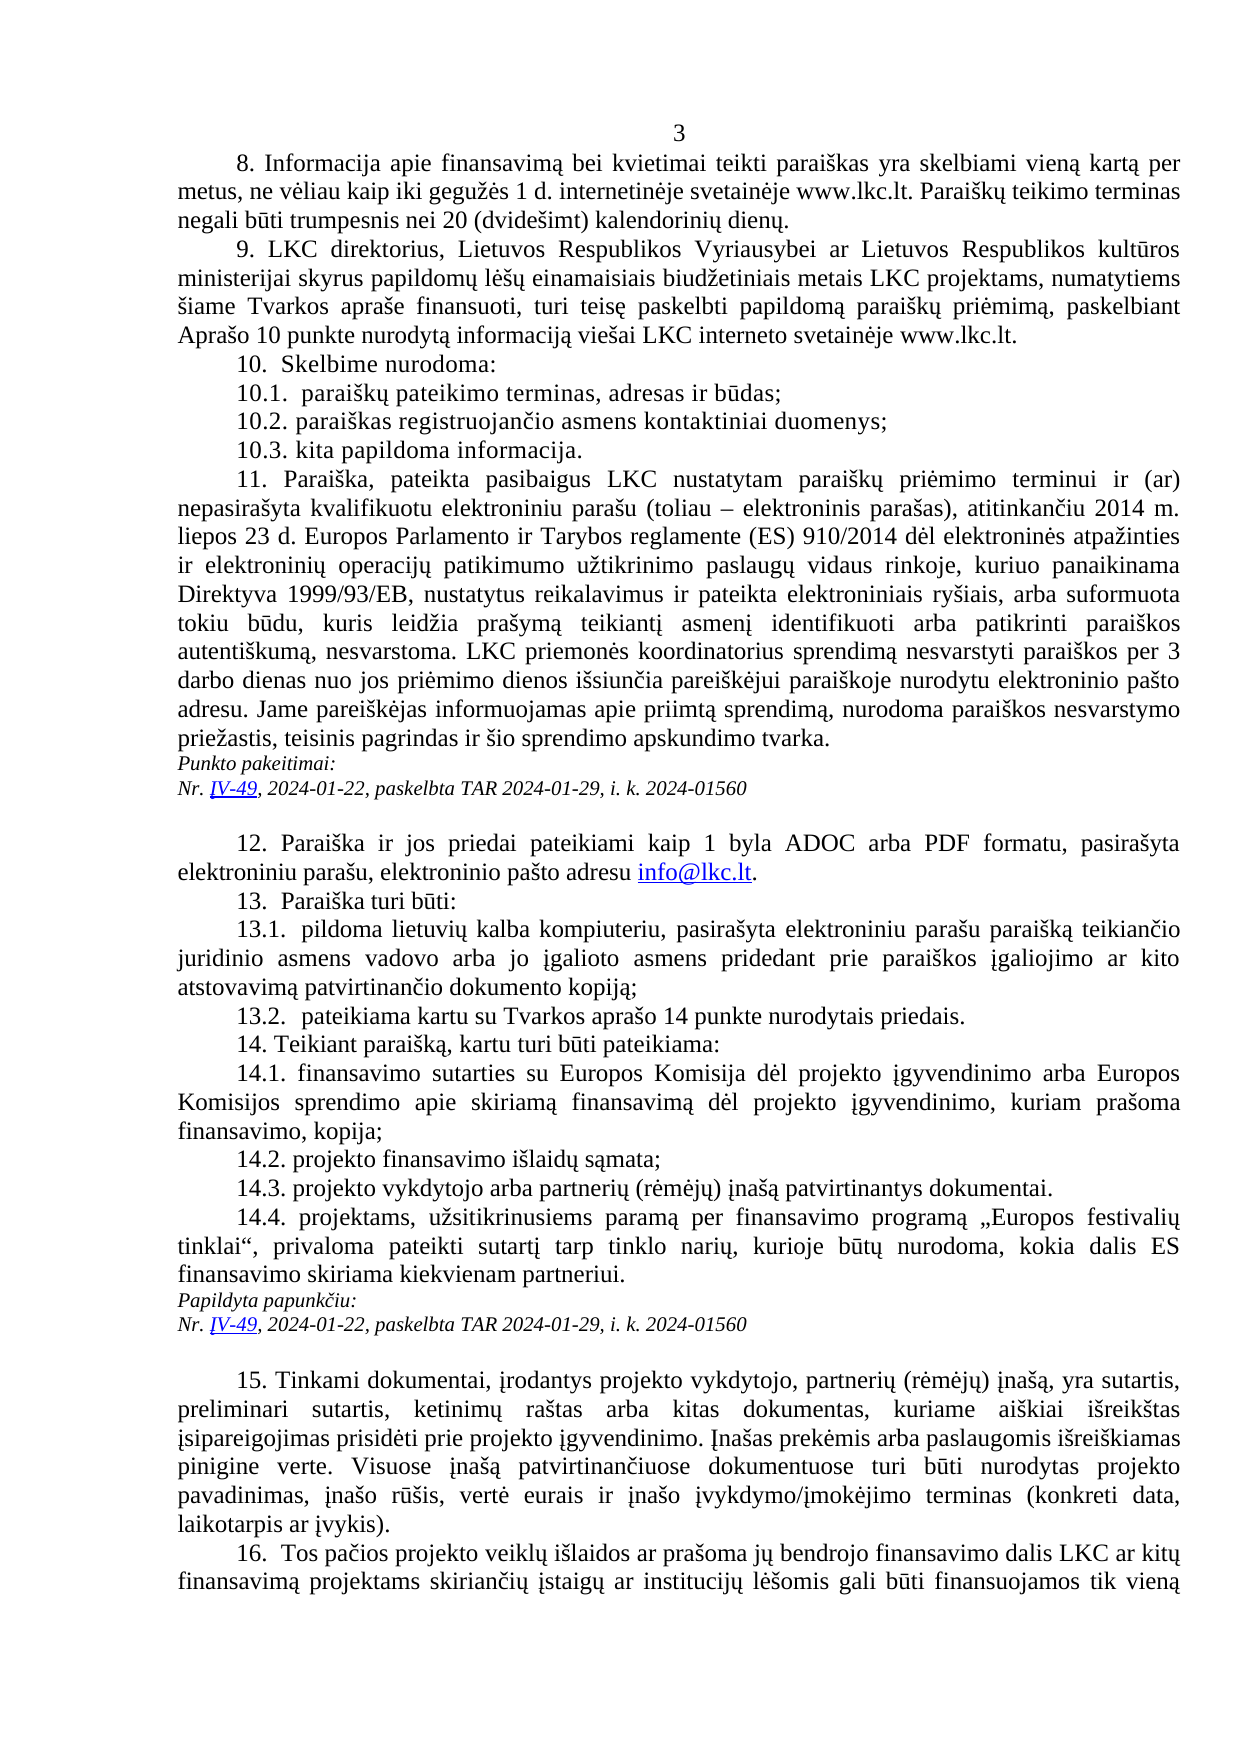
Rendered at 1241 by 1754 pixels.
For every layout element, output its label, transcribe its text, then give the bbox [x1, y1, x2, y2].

text 12. Paraiška ir jos priedai pateikiami kaip 1 byla ADOC arba PDF formatu, pasirašyta elektroniniu parašu, elektroninio pašto adresu info@lkc.lt. [177, 828, 1181, 886]
text Nr. ĮV-49, 2024-01-22, paskelbta TAR 2024-01-29, i. k. 2024-01560 [177, 1312, 1181, 1336]
text 10.1. paraiškų pateikimo terminas, adresas ir būdas; [177, 378, 1181, 406]
text 10. Skelbime nurodoma: [177, 349, 1181, 378]
text 14. Teikiant paraišką, kartu turi būti pateikiama: [177, 1029, 1181, 1058]
text 14.2. projekto finansavimo išlaidų sąmata; [177, 1144, 1181, 1173]
text 8. Informacija apie finansavimą bei kvietimai teikti paraiškas yra skelbiami vieną kartą per metus, ne vėliau kaip iki gegužės 1 d. internetinėje svetainėje www.lkc.lt. Paraiškų teikimo terminas negali būti trumpesnis nei 20 (dvidešimt) kalendorinių dienų. [177, 148, 1181, 234]
text Nr. ĮV-49, 2024-01-22, paskelbta TAR 2024-01-29, i. k. 2024-01560 [177, 775, 1181, 799]
text 13. Paraiška turi būti: [177, 886, 1181, 914]
text 16. Tos pačios projekto veiklų išlaidos ar prašoma jų bendrojo finansavimo dalis LKC ar kitų finansavimą projektams skiriančių įstaigų ar institucijų lėšomis gali būti finansuojamos tik vieną [177, 1538, 1181, 1595]
text 11. Paraiška, pateikta pasibaigus LKC nustatytam paraiškų priėmimo terminui ir (ar) nepasirašyta kvalifikuotu elektroniniu parašu (toliau – elektroninis parašas), atitinkančiu 2014 m. liepos 23 d. Europos Parlamento ir Tarybos reglamente (ES) 910/2014 dėl elektroninės atpažinties ir elektroninių operacijų patikimumo užtikrinimo paslaugų vidaus rinkoje, kuriuo panaikinama Direktyva 1999/93/EB, nustatytus reikalavimus ir pateikta elektroniniais ryšiais, arba suformuota tokiu būdu, kuris leidžia prašymą teikiantį asmenį identifikuoti arba patikrinti paraiškos autentiškumą, nesvarstoma. LKC priemonės koordinatorius sprendimą nesvarstyti paraiškos per 3 darbo dienas nuo jos priėmimo dienos išsiunčia pareiškėjui paraiškoje nurodytu elektroninio pašto adresu. Jame pareiškėjas informuojamas apie priimtą sprendimą, nurodoma paraiškos nesvarstymo priežastis, teisinis pagrindas ir šio sprendimo apskundimo tvarka. [177, 464, 1181, 751]
text 14.1. finansavimo sutarties su Europos Komisija dėl projekto įgyvendinimo arba Europos Komisijos sprendimo apie skiriamą finansavimą dėl projekto įgyvendinimo, kuriam prašoma finansavimo, kopija; [177, 1058, 1181, 1144]
text 9. LKC direktorius, Lietuvos Respublikos Vyriausybei ar Lietuvos Respublikos kultūros ministerijai skyrus papildomų lėšų einamaisiais biudžetiniais metais LKC projektams, numatytiems šiame Tvarkos apraše finansuoti, turi teisę paskelbti papildomą paraiškų priėmimą, paskelbiant Aprašo 10 punkte nurodytą informaciją viešai LKC interneto svetainėje www.lkc.lt. [177, 234, 1181, 349]
text 10.3. kita papildoma informacija. [177, 435, 1181, 464]
text Papildyta papunkčiu: [177, 1288, 1181, 1312]
text Punkto pakeitimai: [177, 751, 1181, 775]
text 14.3. projekto vykdytojo arba partnerių (rėmėjų) įnašą patvirtinantys dokumentai. [177, 1173, 1181, 1202]
text 14.4. projektams, užsitikrinusiems paramą per finansavimo programą „Europos festivalių tinklai“, privaloma pateikti sutartį tarp tinklo narių, kurioje būtų nurodoma, kokia dalis ES finansavimo skiriama kiekvienam partneriui. [177, 1202, 1181, 1288]
text 13.2. pateikiama kartu su Tvarkos aprašo 14 punkte nurodytais priedais. [177, 1001, 1181, 1029]
text 15. Tinkami dokumentai, įrodantys projekto vykdytojo, partnerių (rėmėjų) įnašą, yra sutartis, preliminari sutartis, ketinimų raštas arba kitas dokumentas, kuriame aiškiai išreikštas įsipareigojimas prisidėti prie projekto įgyvendinimo. Įnašas prekėmis arba paslaugomis išreiškiamas pinigine verte. Visuose įnašą patvirtinančiuose dokumentuose turi būti nurodytas projekto pavadinimas, įnašo rūšis, vertė eurais ir įnašo įvykdymo/įmokėjimo terminas (konkreti data, laikotarpis ar įvykis). [177, 1365, 1181, 1538]
text 13.1. pildoma lietuvių kalba kompiuteriu, pasirašyta elektroniniu parašu paraišką teikiančio juridinio asmens vadovo arba jo įgalioto asmens pridedant prie paraiškos įgaliojimo ar kito atstovavimą patvirtinančio dokumento kopiją; [177, 914, 1181, 1001]
text 10.2. paraiškas registruojančio asmens kontaktiniai duomenys; [177, 406, 1181, 435]
